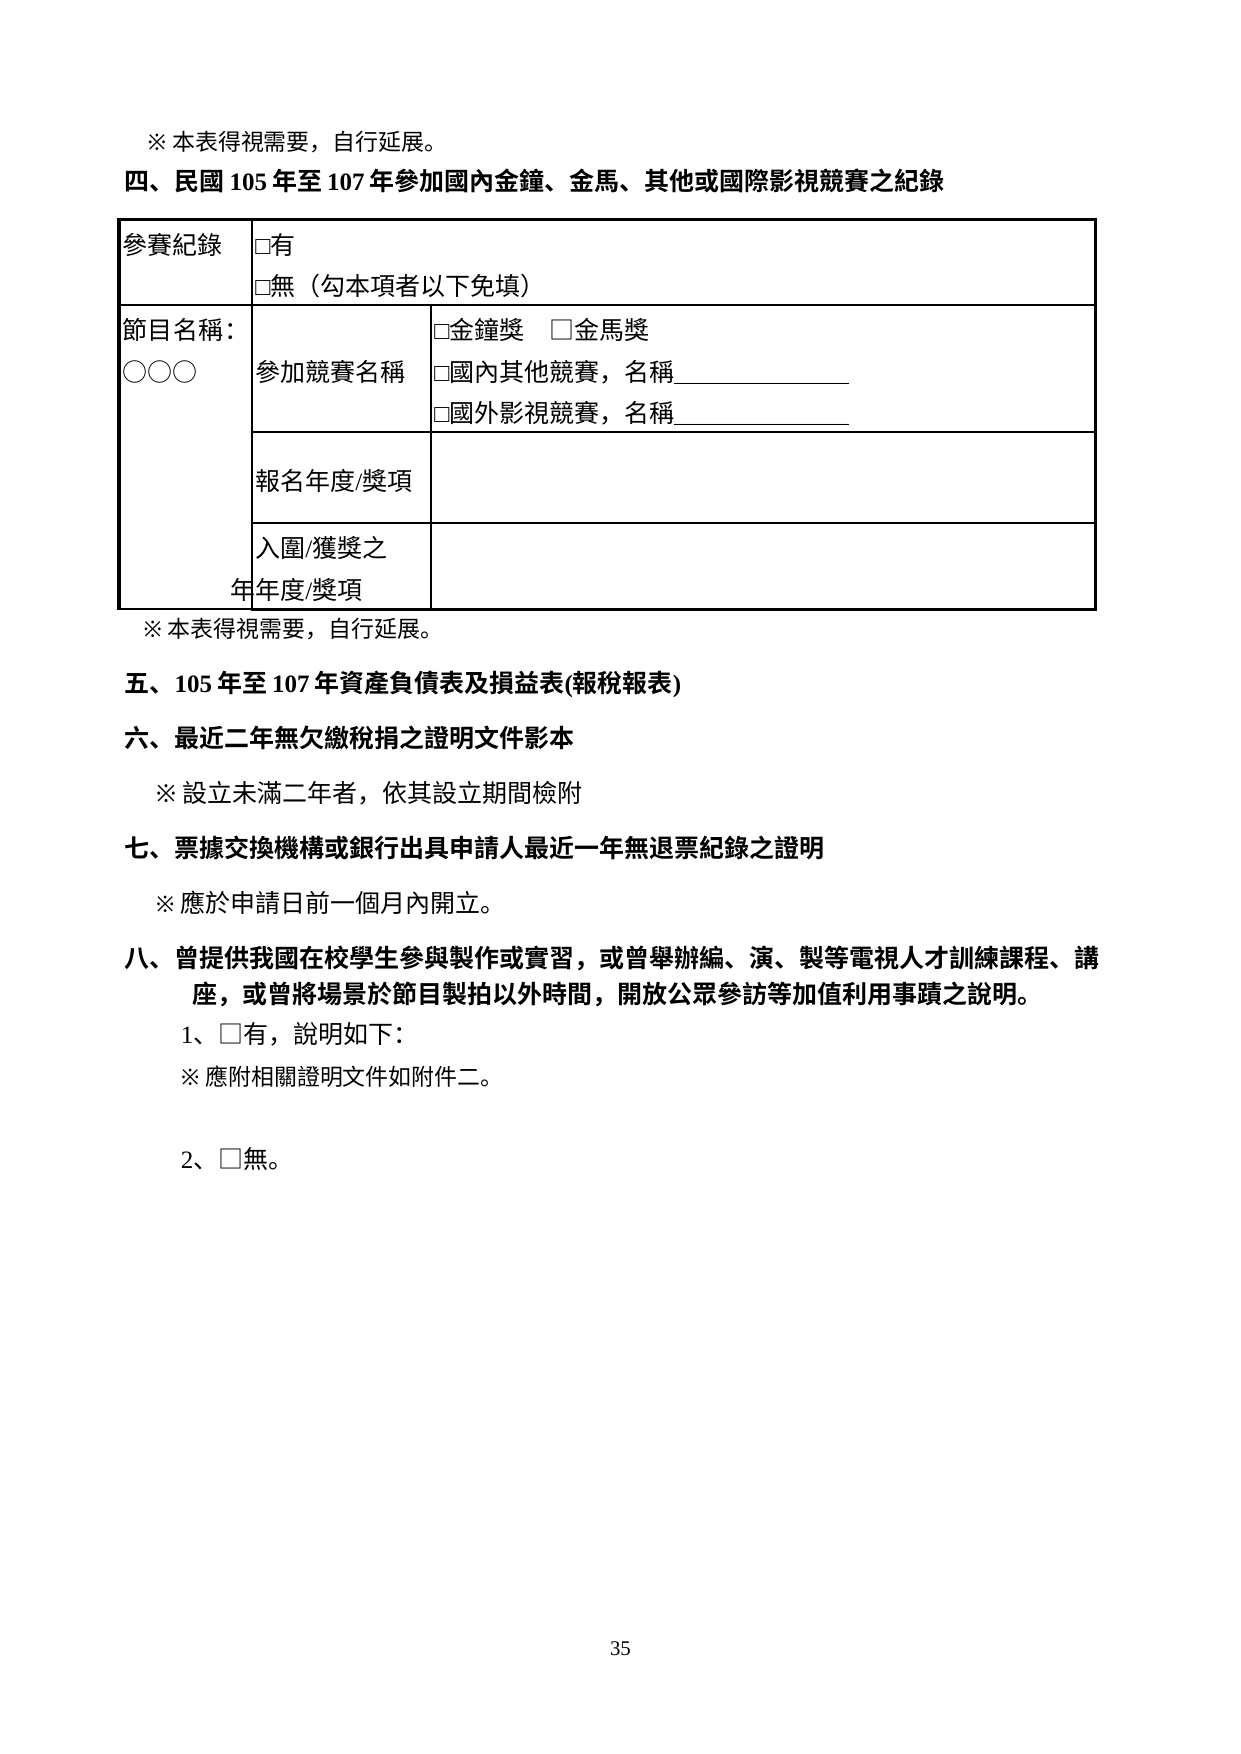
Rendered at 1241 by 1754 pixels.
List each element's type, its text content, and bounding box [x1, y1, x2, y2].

text 五、105年至107年資產負債表及損益表(報稅報表) [118, 663, 1122, 699]
text 六、最近二年無欠繳稅捐之證明文件影本 [118, 718, 1122, 754]
text 八、曾提供我國在校學生參與製作或實習，或曾舉辦編、演、製等電視人才訓練課程、講座，或曾將場景於節目製拍以外時間，開放公眾參訪等加值利用事蹟之說明。 [118, 938, 1122, 1011]
text 四、民國105年至107年參加國內金鐘、金馬、其他或國際影視競賽之紀錄 [118, 157, 1122, 199]
text ※ 本表得視需要，自行延展。 [143, 611, 1122, 644]
text ※ 設立未滿二年者，依其設立期間檢附 [118, 773, 1122, 809]
table_cell 參加競賽名稱 [253, 306, 430, 431]
text ※ 本表得視需要，自行延展。 [118, 124, 1122, 157]
table_cell 節目名稱：○○○ [121, 306, 251, 608]
table_cell 入圍/獲獎之 年年度/獎項 [253, 524, 430, 608]
text ※ 應附相關證明文件如附件二。 [181, 1052, 1122, 1094]
table_cell [432, 524, 1094, 608]
table_header 參賽紀錄 [121, 221, 251, 304]
text 2、□無。 [181, 1136, 1122, 1177]
table_cell □金鐘獎 □金馬獎 □國內其他競賽，名稱＿＿＿＿＿＿＿ □國外影視競賽，名稱＿＿＿＿＿＿＿ [432, 306, 1094, 431]
text 七、票據交換機構或銀行出具申請人最近一年無退票紀錄之證明 [118, 828, 1122, 864]
text ※ 應於申請日前一個月內開立。 [118, 883, 1122, 919]
table_cell 報名年度/獎項 [253, 433, 430, 522]
table_cell [432, 433, 1094, 522]
table_header □有 □無（勾本項者以下免填） [253, 221, 1094, 304]
text 1、□有，說明如下： [181, 1011, 1122, 1052]
